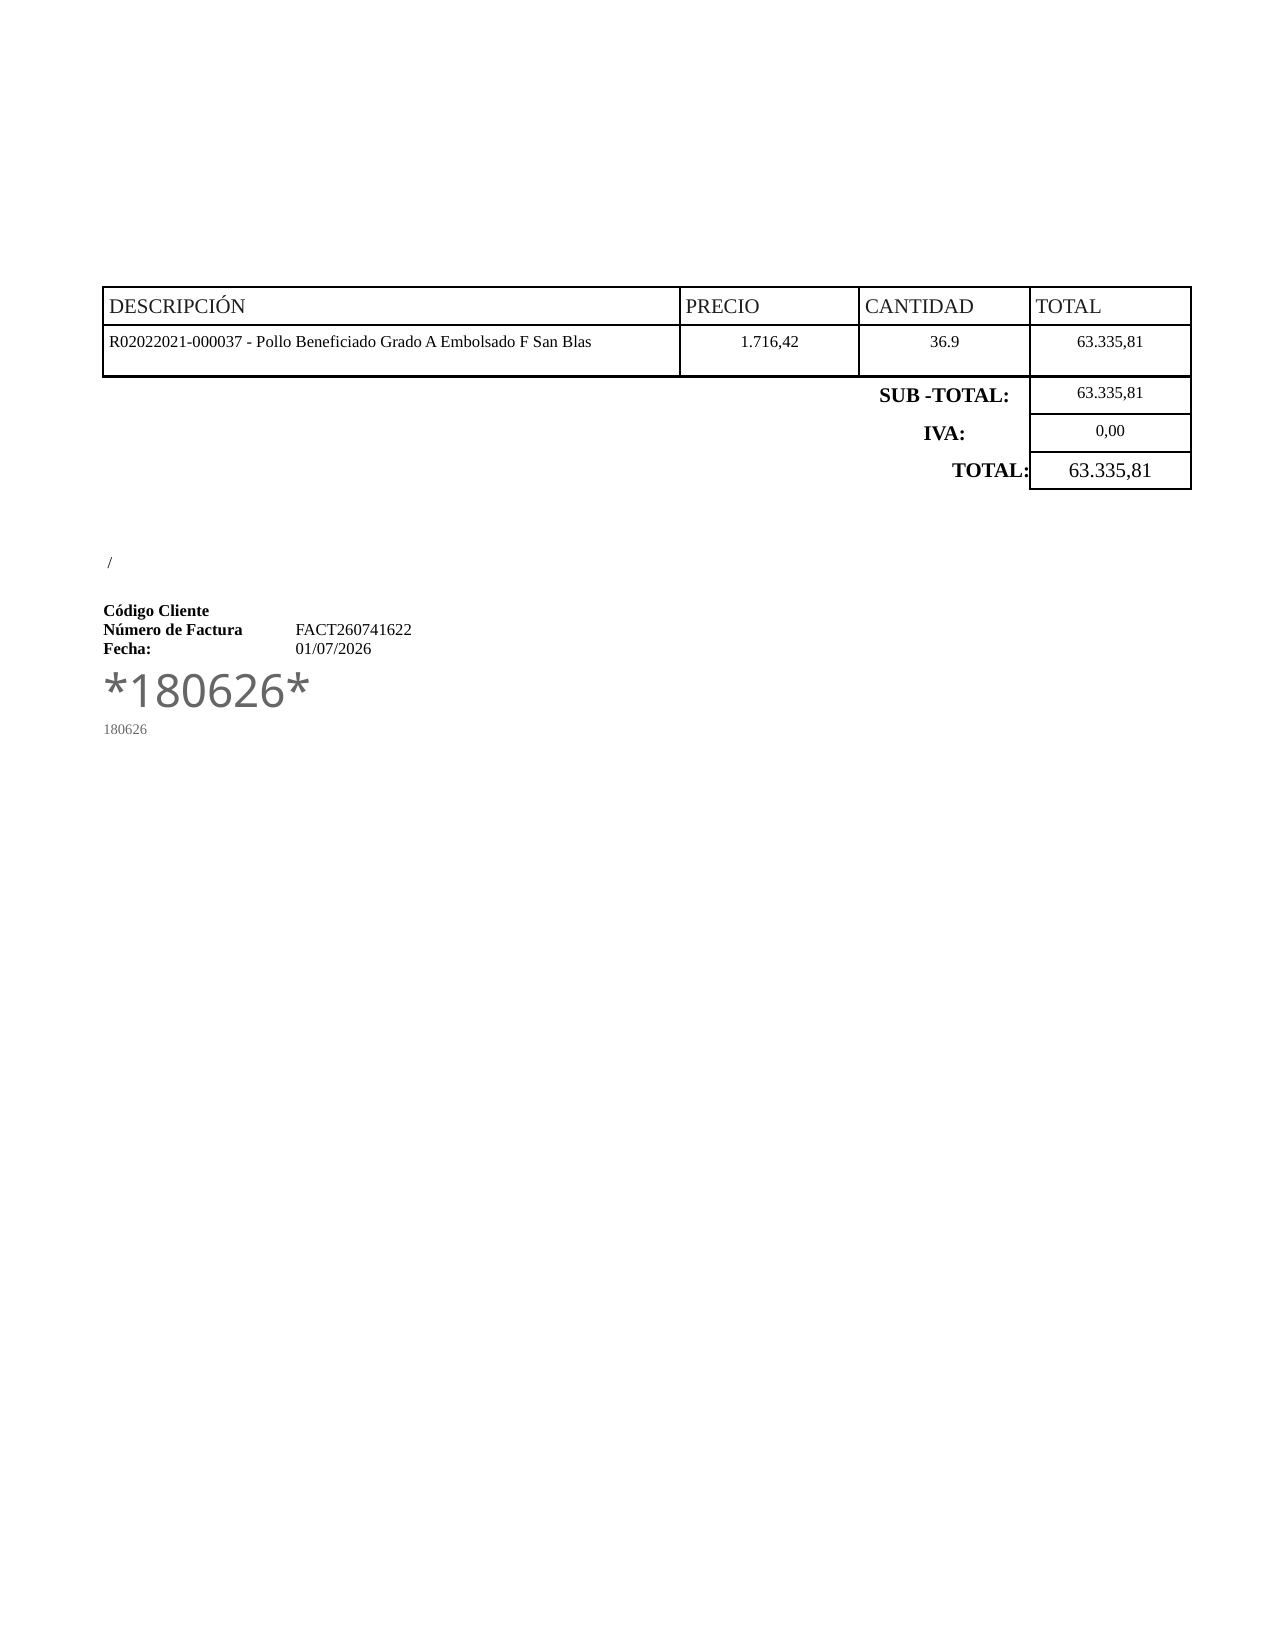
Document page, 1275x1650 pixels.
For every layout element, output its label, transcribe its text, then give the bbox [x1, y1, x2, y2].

table_cell / [103, 553, 858, 572]
table_header [295, 601, 517, 620]
table_cell R02022021-000037 - Pollo Beneficiado Grado A Embolsado F San Blas [104, 326, 679, 375]
table_header TOTAL [1031, 288, 1190, 323]
table_cell 1.716,42 [681, 326, 858, 375]
table_cell [103, 534, 858, 553]
table_header Código Cliente [103, 601, 295, 620]
table_cell IVA: [859, 413, 1029, 451]
text *180626* [103, 658, 1137, 721]
table_cell SUB -TOTAL: [859, 378, 1029, 413]
table_header DESCRIPCIÓN [104, 288, 679, 323]
table_cell 01/07/2026 [295, 639, 517, 658]
table_cell 63.335,81 [1031, 378, 1190, 413]
table_cell [103, 378, 859, 488]
table_cell 36.9 [860, 326, 1029, 375]
table_cell 63.335,81 [1031, 326, 1190, 375]
text 180626 [103, 721, 1137, 737]
table_cell 63.335,81 [1031, 453, 1190, 488]
table_cell TOTAL: [859, 451, 1029, 488]
table_header PRECIO [681, 288, 858, 323]
table_cell Fecha: [103, 639, 295, 658]
table_cell FACT260741622 [295, 620, 517, 639]
table_cell [103, 514, 858, 533]
table_header CANTIDAD [860, 288, 1029, 323]
table_header [103, 490, 858, 514]
table_cell 0,00 [1031, 415, 1190, 451]
table_cell Número de Factura [103, 620, 295, 639]
